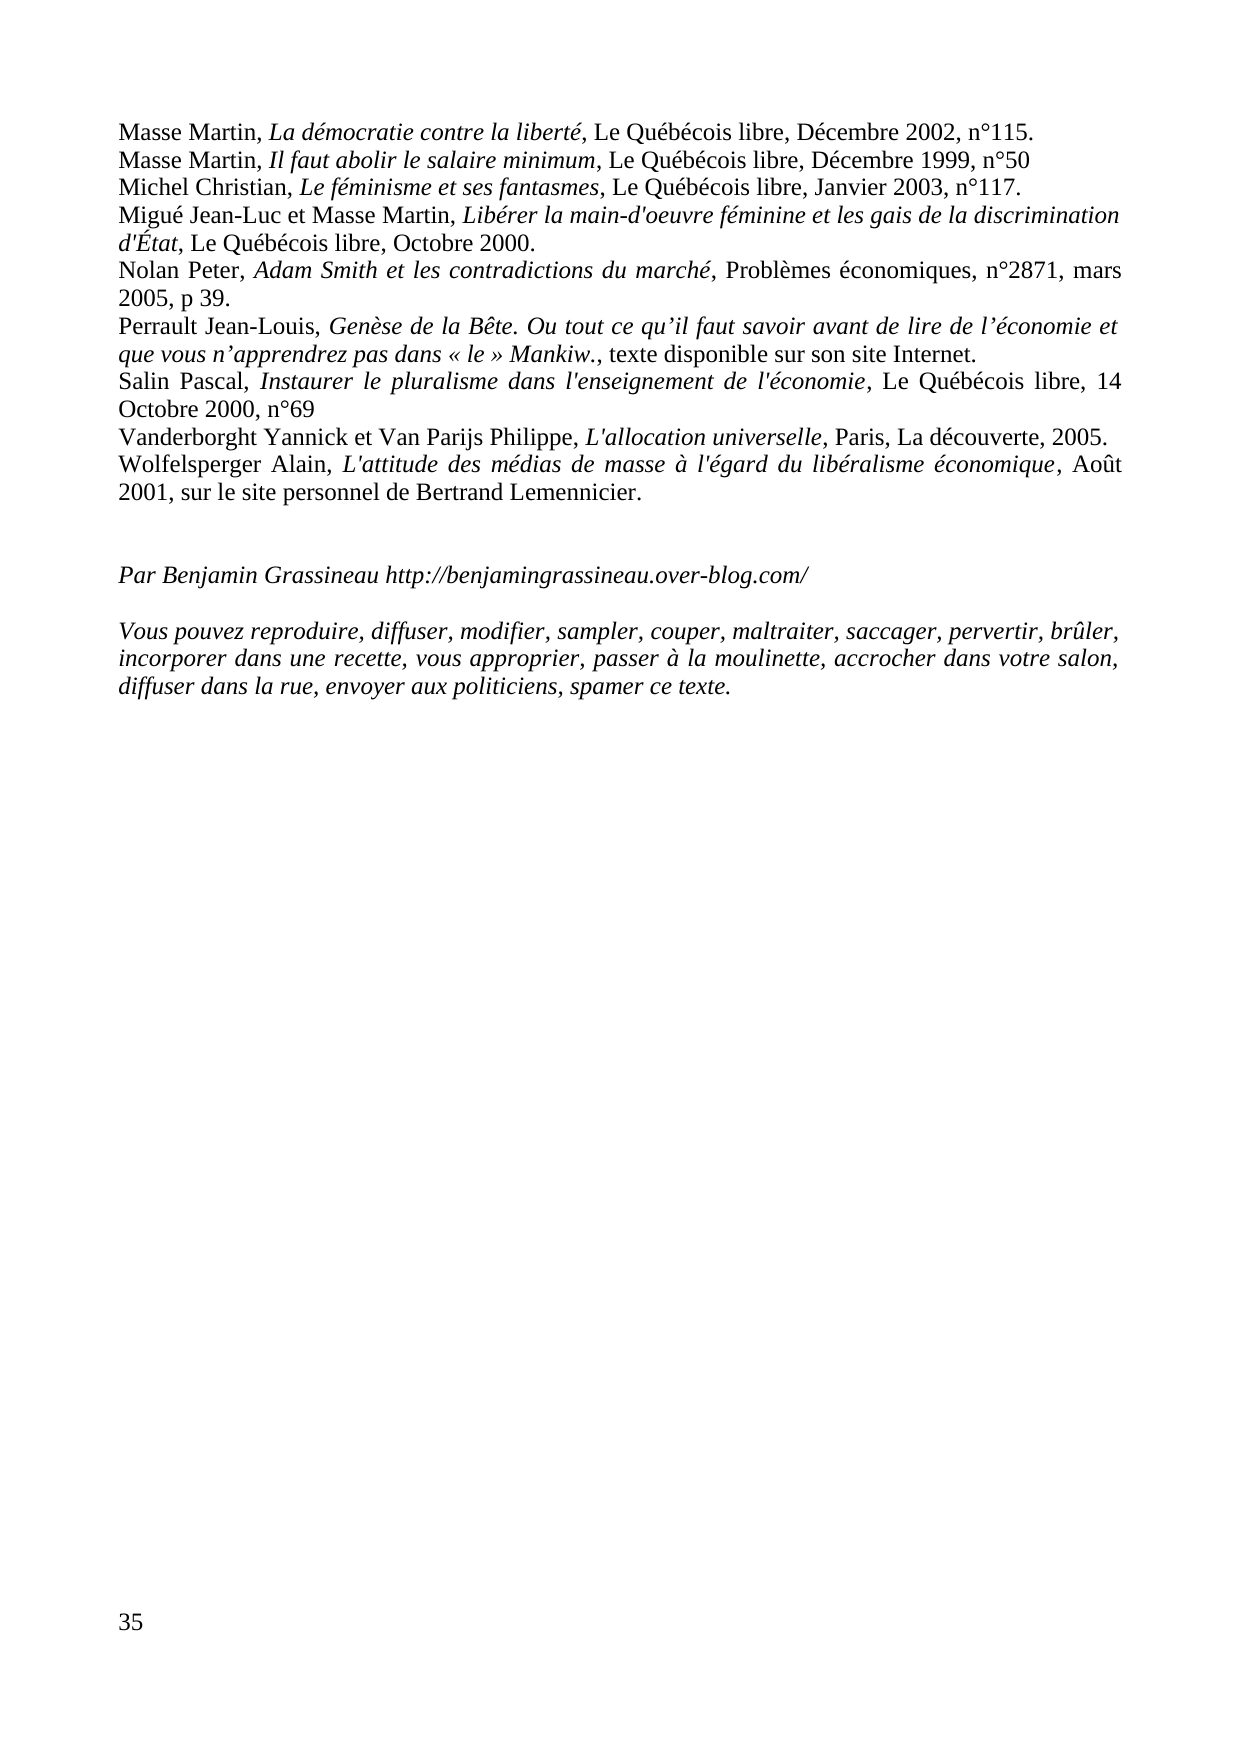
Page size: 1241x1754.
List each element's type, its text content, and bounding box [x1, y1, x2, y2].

text Wolfelsperger Alain, L'attitude des médias de masse à l'égard du libéralisme économique, Août 2001, sur le site personnel de Bertrand Lemennicier. [118, 451, 1122, 506]
text Vanderborght Yannick et Van Parijs Philippe, L'allocation universelle, Paris, La découverte, 2005. [118, 423, 1122, 451]
text Perrault Jean-Louis, Genèse de la Bête. Ou tout ce qu’il faut savoir avant de lire de l’économie et que vous n’apprendrez pas dans « le » Mankiw., texte disponible sur son site Internet. [118, 312, 1122, 367]
text Migué Jean-Luc et Masse Martin, Libérer la main-d'oeuvre féminine et les gais de la discrimination d'État, Le Québécois libre, Octobre 2000. [118, 201, 1122, 257]
text Salin Pascal, Instaurer le pluralisme dans l'enseignement de l'économie, Le Québécois libre, 14 Octobre 2000, n°69 [118, 367, 1122, 423]
text Masse Martin, La démocratie contre la liberté, Le Québécois libre, Décembre 2002, n°115. [118, 118, 1122, 146]
text Nolan Peter, Adam Smith et les contradictions du marché, Problèmes économiques, n°2871, mars 2005, p 39. [118, 257, 1122, 312]
text Par Benjamin Grassineau http://benjamingrassineau.over-blog.com/ [118, 561, 1122, 589]
text Masse Martin, Il faut abolir le salaire minimum, Le Québécois libre, Décembre 1999, n°50 [118, 146, 1122, 173]
text Michel Christian, Le féminisme et ses fantasmes, Le Québécois libre, Janvier 2003, n°117. [118, 173, 1122, 201]
text Vous pouvez reproduire, diffuser, modifier, sampler, couper, maltraiter, saccager, pervertir, brûler, incorporer dans une recette, vous approprier, passer à la moulinette, accrocher dans votre salon, diffuser dans la rue, envoyer aux politiciens, spamer ce texte. [118, 617, 1122, 700]
